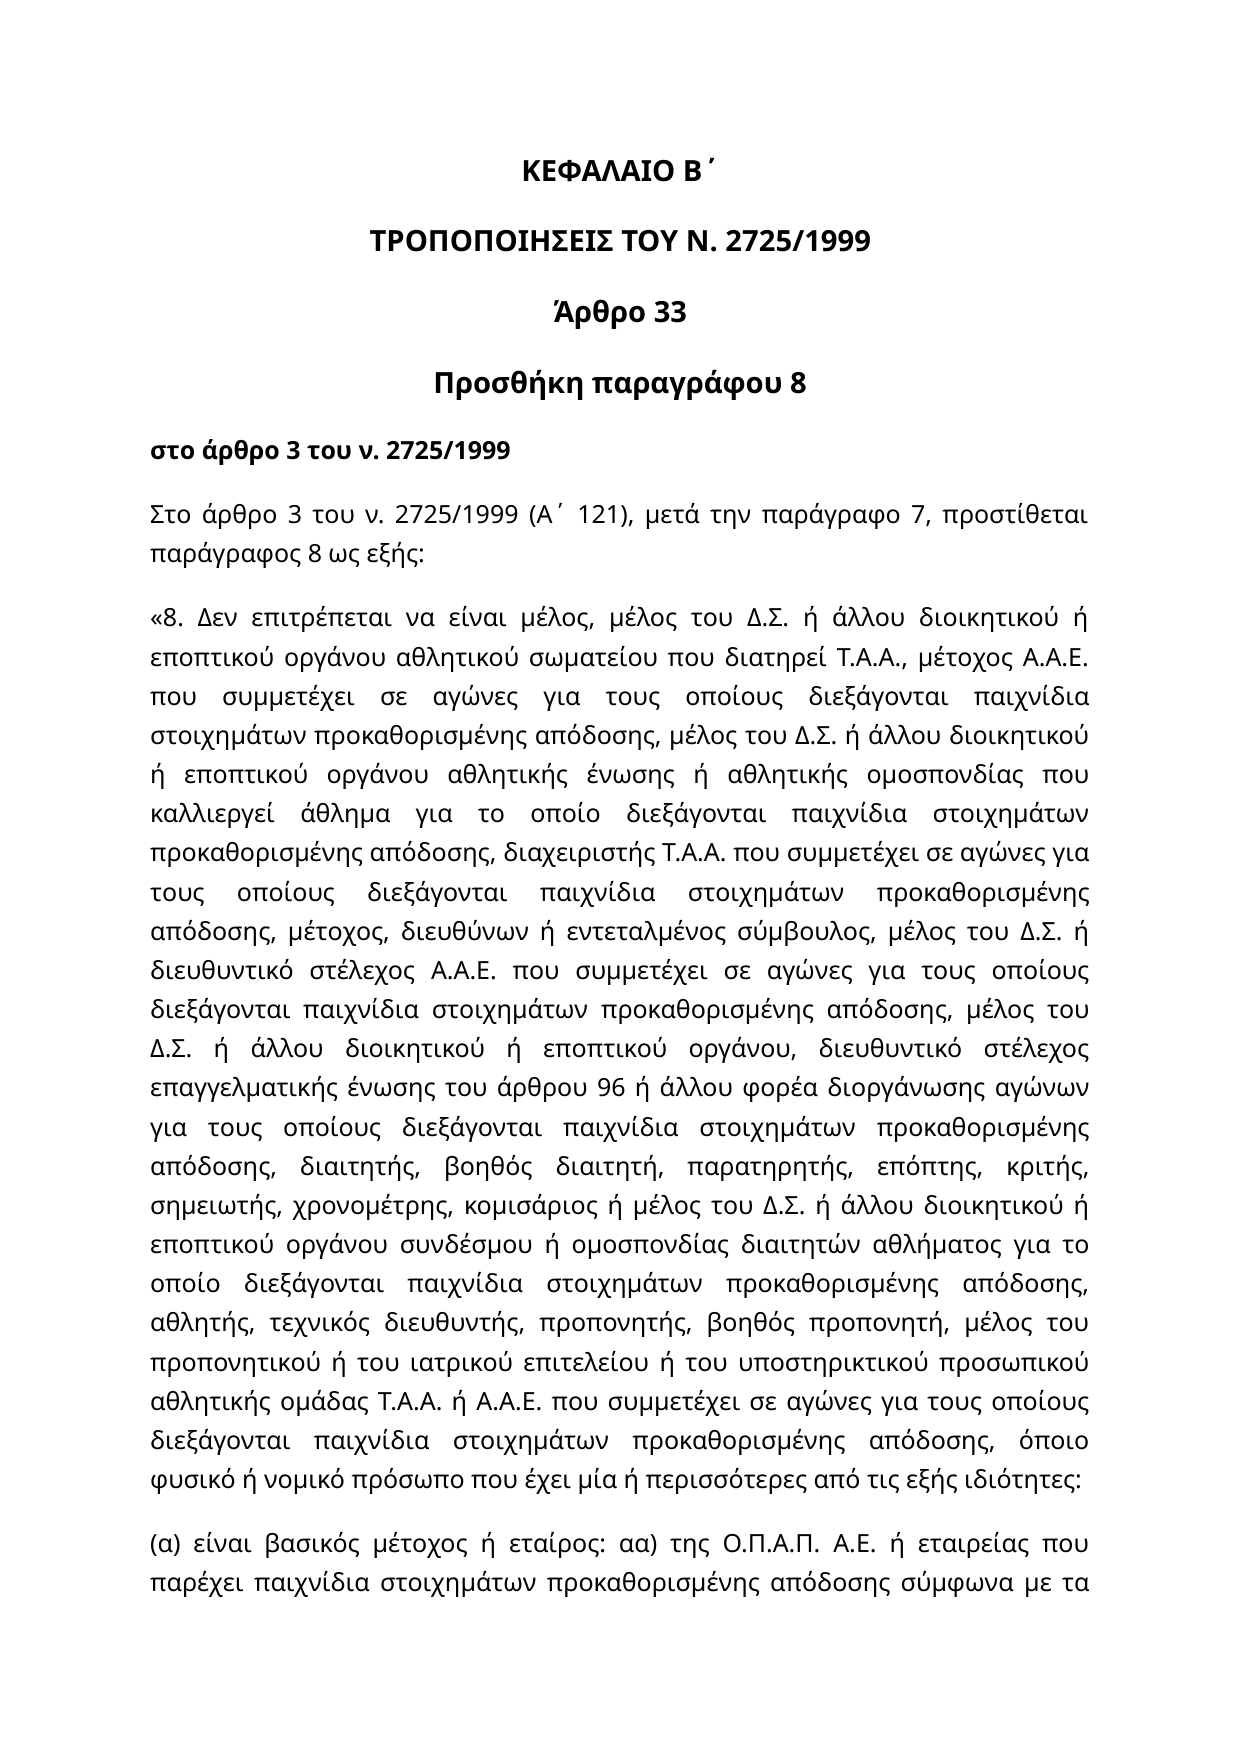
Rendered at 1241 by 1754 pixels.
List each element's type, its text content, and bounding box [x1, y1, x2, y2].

text (α) είναι βασικός μέτοχος ή εταίρος: αα) της Ο.Π.Α.Π. Α.Ε. ή εταιρείας που παρέχει παιχνίδια στοιχημάτων προκαθορισμένης απόδοσης σύμφωνα με τα [150, 1526, 1090, 1599]
subtitle Προσθήκη παραγράφου 8 [150, 362, 1090, 402]
subtitle ΚΕΦΑΛΑΙΟ Β΄ [150, 150, 1090, 190]
subtitle ΤΡΟΠΟΠΟΙΗΣΕΙΣ ΤΟΥ Ν. 2725/1999 [150, 221, 1090, 260]
subtitle Άρθρο 33 [150, 291, 1090, 331]
text στο άρθρο 3 του ν. 2725/1999 [150, 432, 1090, 467]
text Στο άρθρο 3 του ν. 2725/1999 (Α΄ 121), μετά την παράγραφο 7, προστίθεται παράγραφος 8 ως εξής: [150, 497, 1090, 570]
text «8. Δεν επιτρέπεται να είναι μέλος, μέλος του Δ.Σ. ή άλλου διοικητικού ή εποπτικού οργάνου αθλητικού σωματείου που διατηρεί Τ.Α.Α., μέτοχος Α.Α.Ε. που συμμετέχει σε αγώνες για τους οποίους διεξάγονται παιχνίδια στοιχημάτων προκαθορισμένης απόδοσης, μέλος του Δ.Σ. ή άλλου διοικητικού ή εποπτικού οργάνου αθλητικής ένωσης ή αθλητικής ομοσπονδίας που καλλιεργεί άθλημα για το οποίο διεξάγονται παιχνίδια στοιχημάτων προκαθορισμένης απόδοσης, διαχειριστής Τ.Α.Α. που συμμετέχει σε αγώνες για τους οποίους διεξάγονται παιχνίδια στοιχημάτων προκαθορισμένης απόδοσης, μέτοχος, διευθύνων ή εντεταλμένος σύμβουλος, μέλος του Δ.Σ. ή διευθυντικό στέλεχος Α.Α.Ε. που συμμετέχει σε αγώνες για τους οποίους διεξάγονται παιχνίδια στοιχημάτων προκαθορισμένης απόδοσης, μέλος του Δ.Σ. ή άλλου διοικητικού ή εποπτικού οργάνου, διευθυντικό στέλεχος επαγγελματικής ένωσης του άρθρου 96 ή άλλου φορέα διοργάνωσης αγώνων για τους οποίους διεξάγονται παιχνίδια στοιχημάτων προκαθορισμένης απόδοσης, διαιτητής, βοηθός διαιτητή, παρατηρητής, επόπτης, κριτής, σημειωτής, χρονομέτρης, κομισάριος ή μέλος του Δ.Σ. ή άλλου διοικητικού ή εποπτικού οργάνου συνδέσμου ή ομοσπονδίας διαιτητών αθλήματος για το οποίο διεξάγονται παιχνίδια στοιχημάτων προκαθορισμένης απόδοσης, αθλητής, τεχνικός διευθυντής, προπονητής, βοηθός προπονητή, μέλος του προπονητικού ή του ιατρικού επιτελείου ή του υποστηρικτικού προσωπικού αθλητικής ομάδας Τ.Α.Α. ή Α.Α.Ε. που συμμετέχει σε αγώνες για τους οποίους διεξάγονται παιχνίδια στοιχημάτων προκαθορισμένης απόδοσης, όποιο φυσικό ή νομικό πρόσωπο που έχει μία ή περισσότερες από τις εξής ιδιότητες: [150, 600, 1090, 1496]
